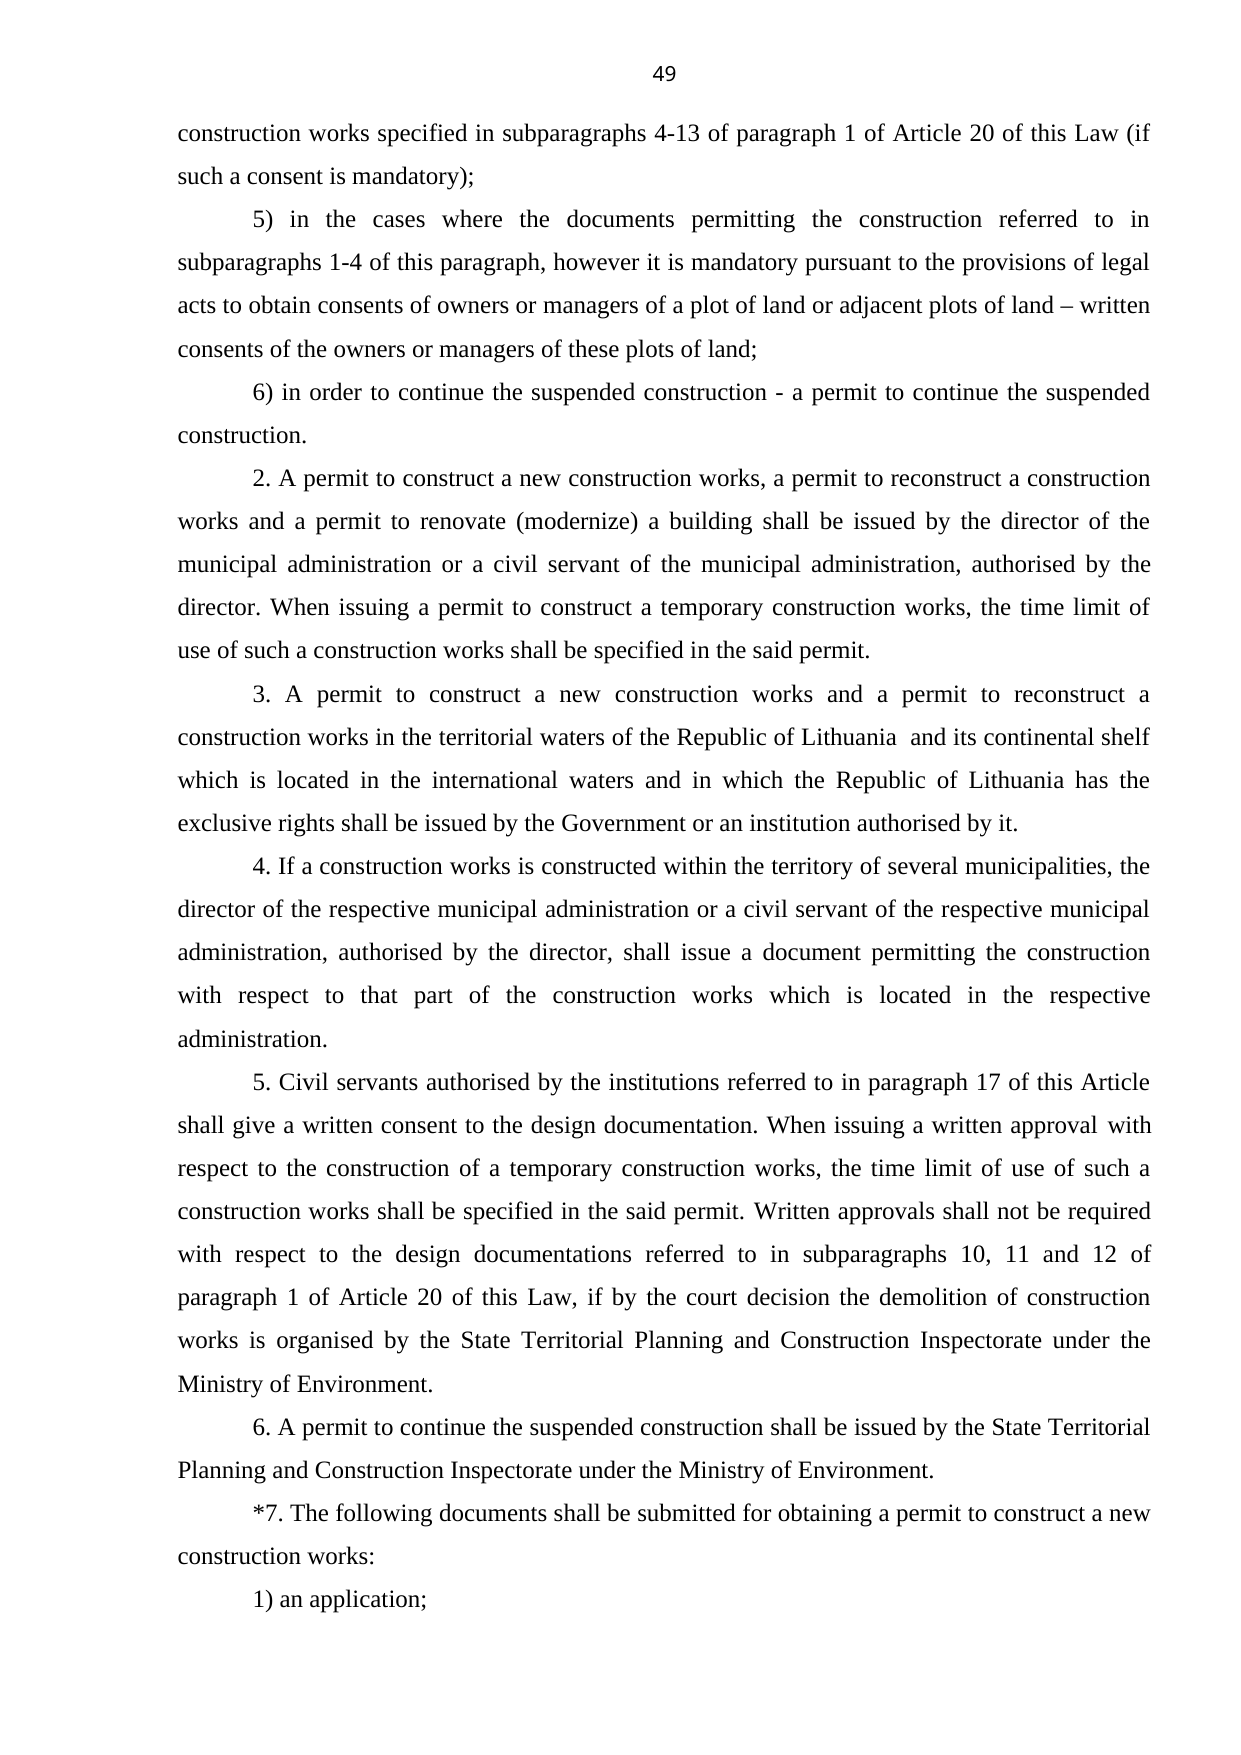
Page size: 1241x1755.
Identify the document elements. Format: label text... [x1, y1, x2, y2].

text *7. The following documents shall be submitted for obtaining a permit to construct a new construction works: [177, 1498, 1152, 1570]
text 2. A permit to construct a new construction works, a permit to reconstruct a construction works and a permit to renovate (modernize) a building shall be issued by the director of the municipal administration or a civil servant of the municipal administration, authorised by the director. When issuing a permit to construct a temporary construction works, the time limit of use of such a construction works shall be specified in the said permit. [177, 463, 1152, 664]
text 1) an application; [177, 1584, 1152, 1613]
text 4. If a construction works is constructed within the territory of several municipalities, the director of the respective municipal administration or a civil servant of the respective municipal administration, authorised by the director, shall issue a document permitting the construction with respect to that part of the construction works which is located in the respective administration. [177, 851, 1152, 1052]
text 3. A permit to construct a new construction works and a permit to reconstruct a construction works in the territorial waters of the Republic of Lithuania and its continental shelf which is located in the international waters and in which the Republic of Lithuania has the exclusive rights shall be issued by the Government or an institution authorised by it. [177, 679, 1152, 837]
text 5. Civil servants authorised by the institutions referred to in paragraph 17 of this Article shall give a written consent to the design documentation. When issuing a written approval with respect to the construction of a temporary construction works, the time limit of use of such a construction works shall be specified in the said permit. Written approvals shall not be required with respect to the design documentations referred to in subparagraphs 10, 11 and 12 of paragraph 1 of Article 20 of this Law, if by the court decision the demolition of construction works is organised by the State Territorial Planning and Construction Inspectorate under the Ministry of Environment. [177, 1067, 1152, 1397]
text construction works specified in subparagraphs 4-13 of paragraph 1 of Article 20 of this Law (if such a consent is mandatory); [177, 118, 1152, 190]
text 6) in order to continue the suspended construction - a permit to continue the suspended construction. [177, 377, 1152, 449]
text 6. A permit to continue the suspended construction shall be issued by the State Territorial Planning and Construction Inspectorate under the Ministry of Environment. [177, 1412, 1152, 1484]
text 5) in the cases where the documents permitting the construction referred to in subparagraphs 1-4 of this paragraph, however it is mandatory pursuant to the provisions of legal acts to obtain consents of owners or managers of a plot of land or adjacent plots of land – written consents of the owners or managers of these plots of land; [177, 204, 1152, 362]
